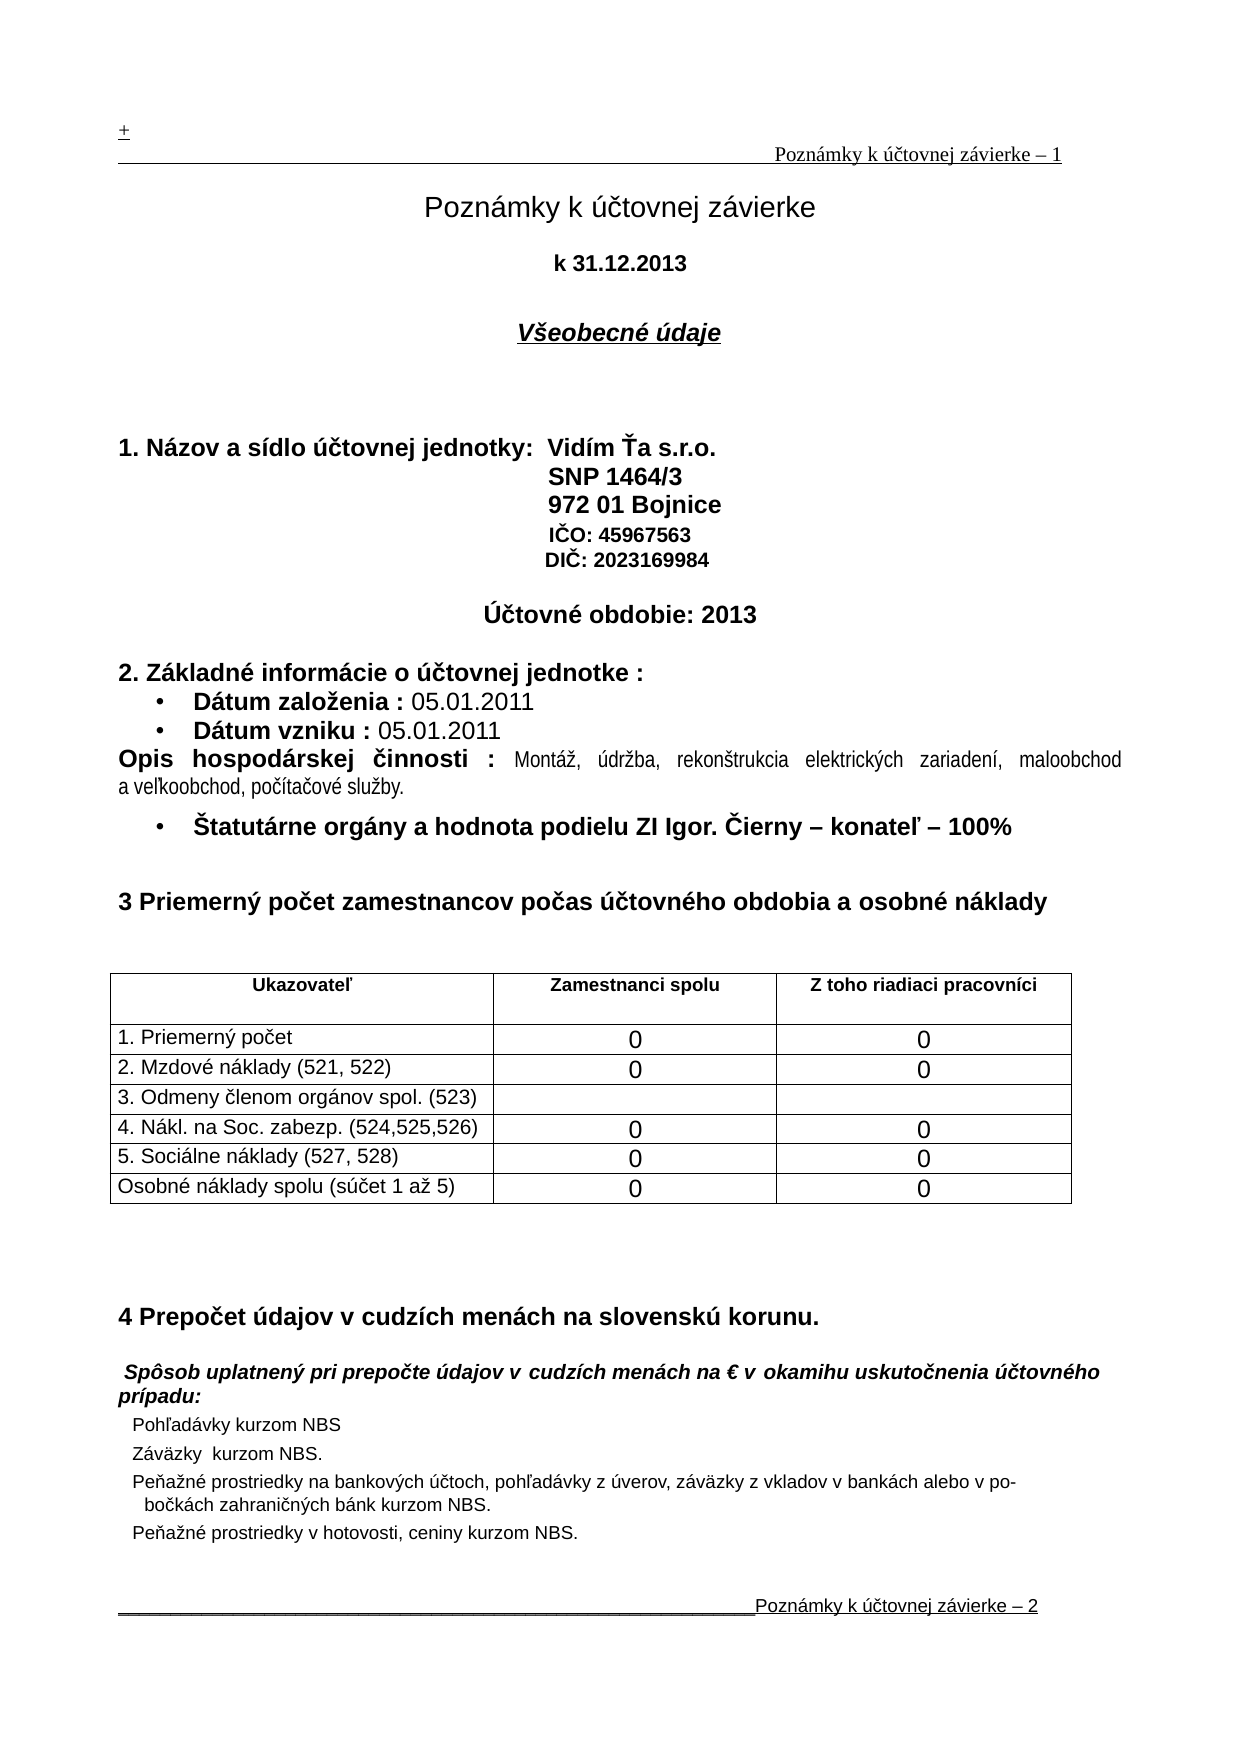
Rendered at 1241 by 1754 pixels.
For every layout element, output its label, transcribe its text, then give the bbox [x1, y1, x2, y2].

table_cell 0 [777, 1174, 1071, 1203]
table_cell [777, 1085, 1071, 1113]
text Peňažné prostriedky na bankových účtoch, pohľadávky z úverov, záväzky z vkladov v bankách alebo v po- [118, 1465, 1122, 1494]
table_cell 0 [494, 1025, 776, 1054]
table_cell Osobné náklady spolu (súčet 1 až 5) [111, 1174, 493, 1203]
table_cell 0 [494, 1174, 776, 1203]
text 972 01 Bojnice [118, 490, 1122, 519]
table_cell 0 [494, 1144, 776, 1173]
subtitle + [118, 118, 1122, 142]
list Dátum založenia : 05.01.2011 [156, 687, 1122, 716]
text Záväzky kurzom NBS. [118, 1437, 1122, 1465]
table_cell 3. Odmeny členom orgánov spol. (523) [111, 1085, 493, 1113]
table_header Ukazovateľ [111, 974, 493, 1024]
text Peňažné prostriedky v hotovosti, ceniny kurzom NBS. [118, 1516, 1122, 1544]
table_header Zamestnanci spolu [494, 974, 776, 1024]
text 1. Názov a sídlo účtovnej jednotky: Vidím Ťa s.r.o. [118, 433, 1122, 462]
subtitle Poznámky k účtovnej závierke [118, 190, 1122, 224]
table_header Z toho riadiaci pracovníci [777, 974, 1071, 1024]
table_cell [494, 1085, 776, 1113]
table_cell 4. Nákl. na Soc. zabezp. (524,525,526) [111, 1115, 493, 1143]
text DIČ: 2023169984 [118, 548, 1122, 572]
list Štatutárne orgány a hodnota podielu ZI Igor. Čierny – konateľ – 100% [156, 812, 1122, 841]
table_cell 0 [777, 1144, 1071, 1173]
text Spôsob uplatnený pri prepočte údajov v cudzích menách na € v okamihu uskutočnenia účtovného prípadu: [118, 1360, 1122, 1408]
text Pohľadávky kurzom NBS [118, 1408, 1122, 1437]
text k 31.12.2013 [118, 250, 1122, 277]
text 4 Prepočet údajov v cudzích menách na slovenskú korunu. [118, 1302, 1122, 1331]
text bočkách zahraničných bánk kurzom NBS. [118, 1494, 1122, 1516]
table_cell 0 [777, 1055, 1071, 1084]
table_cell 0 [494, 1115, 776, 1143]
text SNP 1464/3 [118, 462, 1122, 490]
subtitle Poznámky k účtovnej závierke – 1 [118, 142, 1122, 166]
table_cell 1. Priemerný počet [111, 1025, 493, 1054]
text _____________________________________________________________Poznámky k účtovnej závierke – 2 [118, 1595, 1122, 1616]
subtitle Všeobecné údaje [118, 318, 1122, 347]
table_cell 0 [777, 1025, 1071, 1054]
text IČO: 45967563 [118, 519, 1122, 548]
table_cell 2. Mzdové náklady (521, 522) [111, 1055, 493, 1084]
list Dátum vzniku : 05.01.2011 [156, 716, 1122, 744]
text 2. Základné informácie o účtovnej jednotke : [118, 658, 1122, 687]
table_cell 5. Sociálne náklady (527, 528) [111, 1144, 493, 1173]
text 3 Priemerný počet zamestnancov počas účtovného obdobia a osobné náklady [118, 887, 1122, 915]
table_cell 0 [494, 1055, 776, 1084]
text Opis hospodárskej činnosti : Montáž, údržba, rekonštrukcia elektrických zariadení, maloobchod a veľkoobchod, počítačové služby. [118, 744, 1122, 799]
table_cell 0 [777, 1115, 1071, 1143]
text Účtovné obdobie: 2013 [118, 601, 1122, 629]
